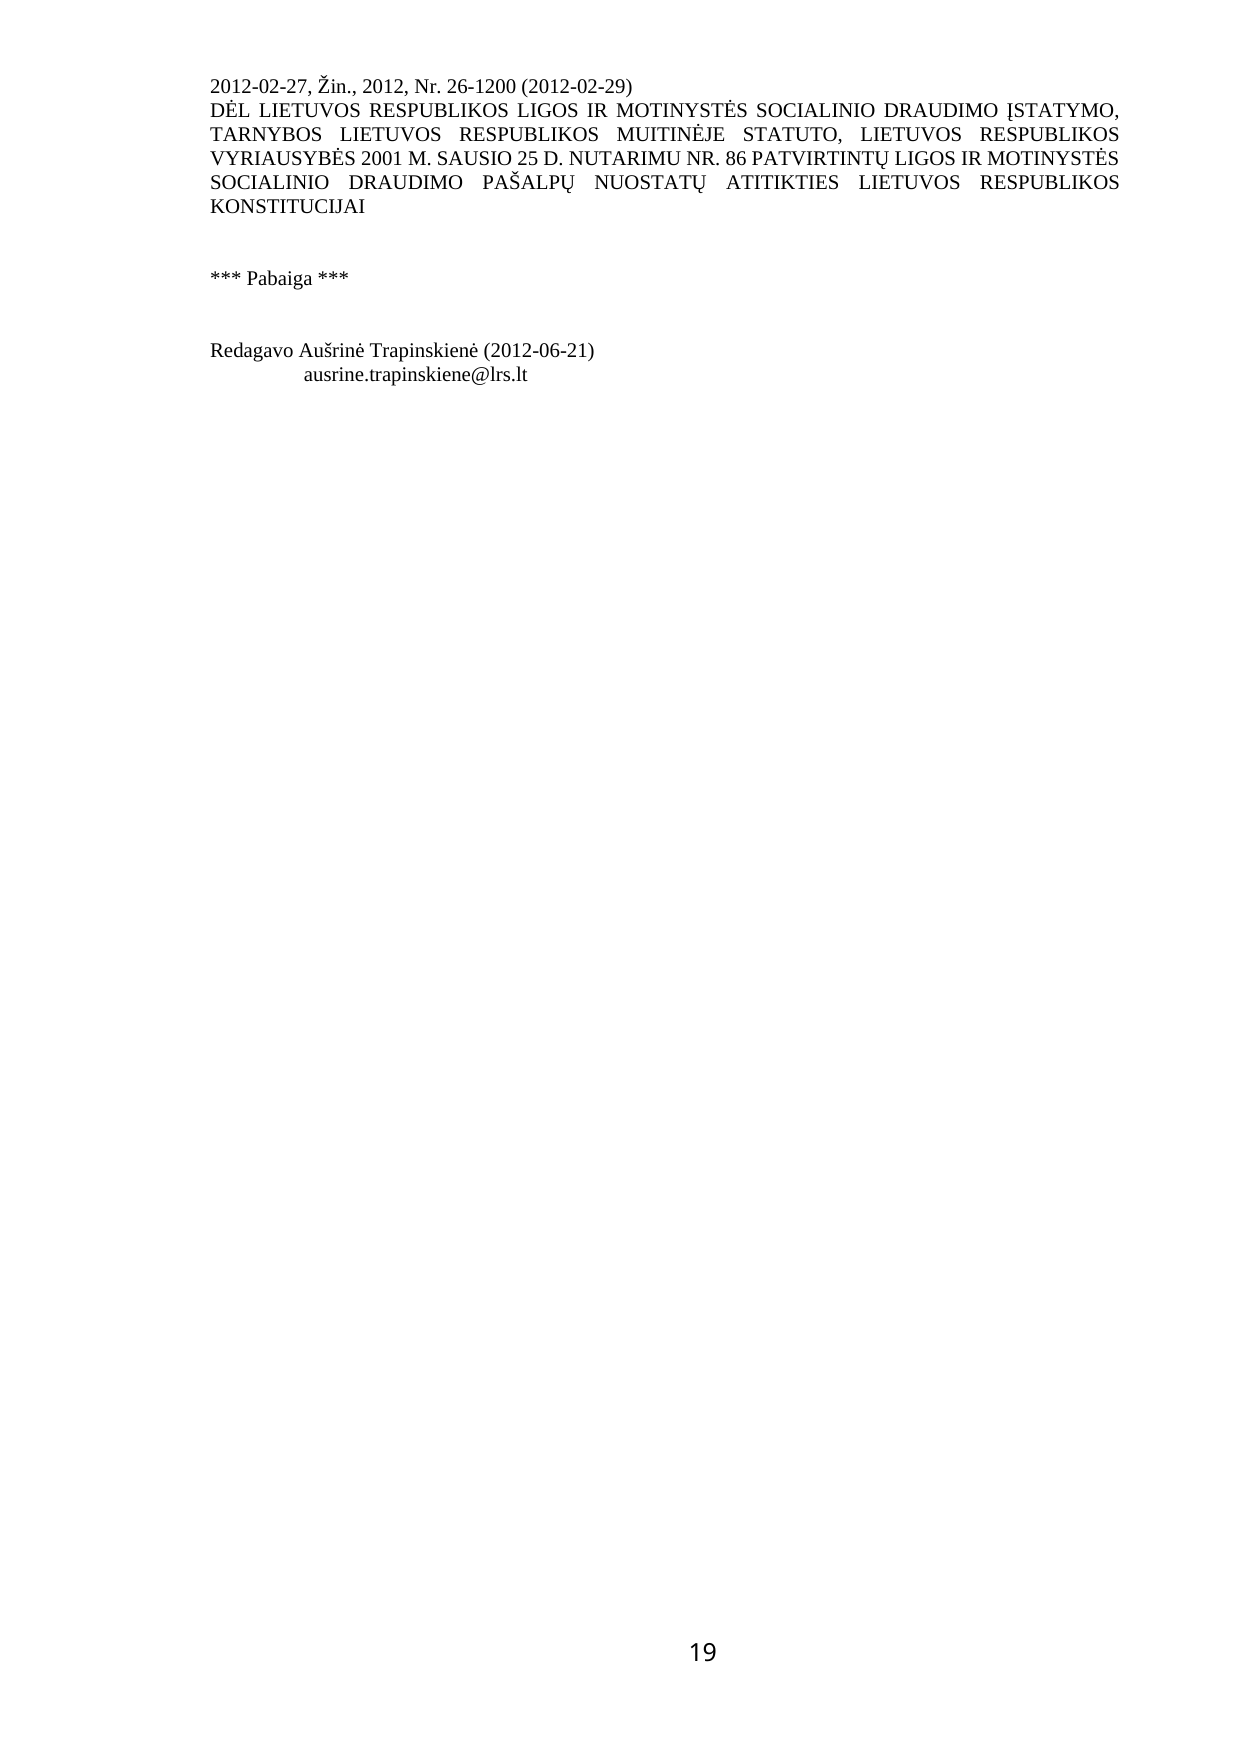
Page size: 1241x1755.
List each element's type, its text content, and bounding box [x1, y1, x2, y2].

text 2012-02-27, Žin., 2012, Nr. 26-1200 (2012-02-29) [210, 73, 1120, 98]
text Redagavo Aušrinė Trapinskienė (2012-06-21) [210, 338, 1120, 362]
text ausrine.trapinskiene@lrs.lt [210, 362, 1120, 386]
text DĖL LIETUVOS RESPUBLIKOS LIGOS IR MOTINYSTĖS SOCIALINIO DRAUDIMO ĮSTATYMO, TARNYBOS LIETUVOS RESPUBLIKOS MUITINĖJE STATUTO, LIETUVOS RESPUBLIKOS VYRIAUSYBĖS 2001 M. SAUSIO 25 D. NUTARIMU NR. 86 PATVIRTINTŲ LIGOS IR MOTINYSTĖS SOCIALINIO DRAUDIMO PAŠALPŲ NUOSTATŲ ATITIKTIES LIETUVOS RESPUBLIKOS KONSTITUCIJAI [210, 98, 1120, 218]
text *** Pabaiga *** [210, 266, 1120, 290]
